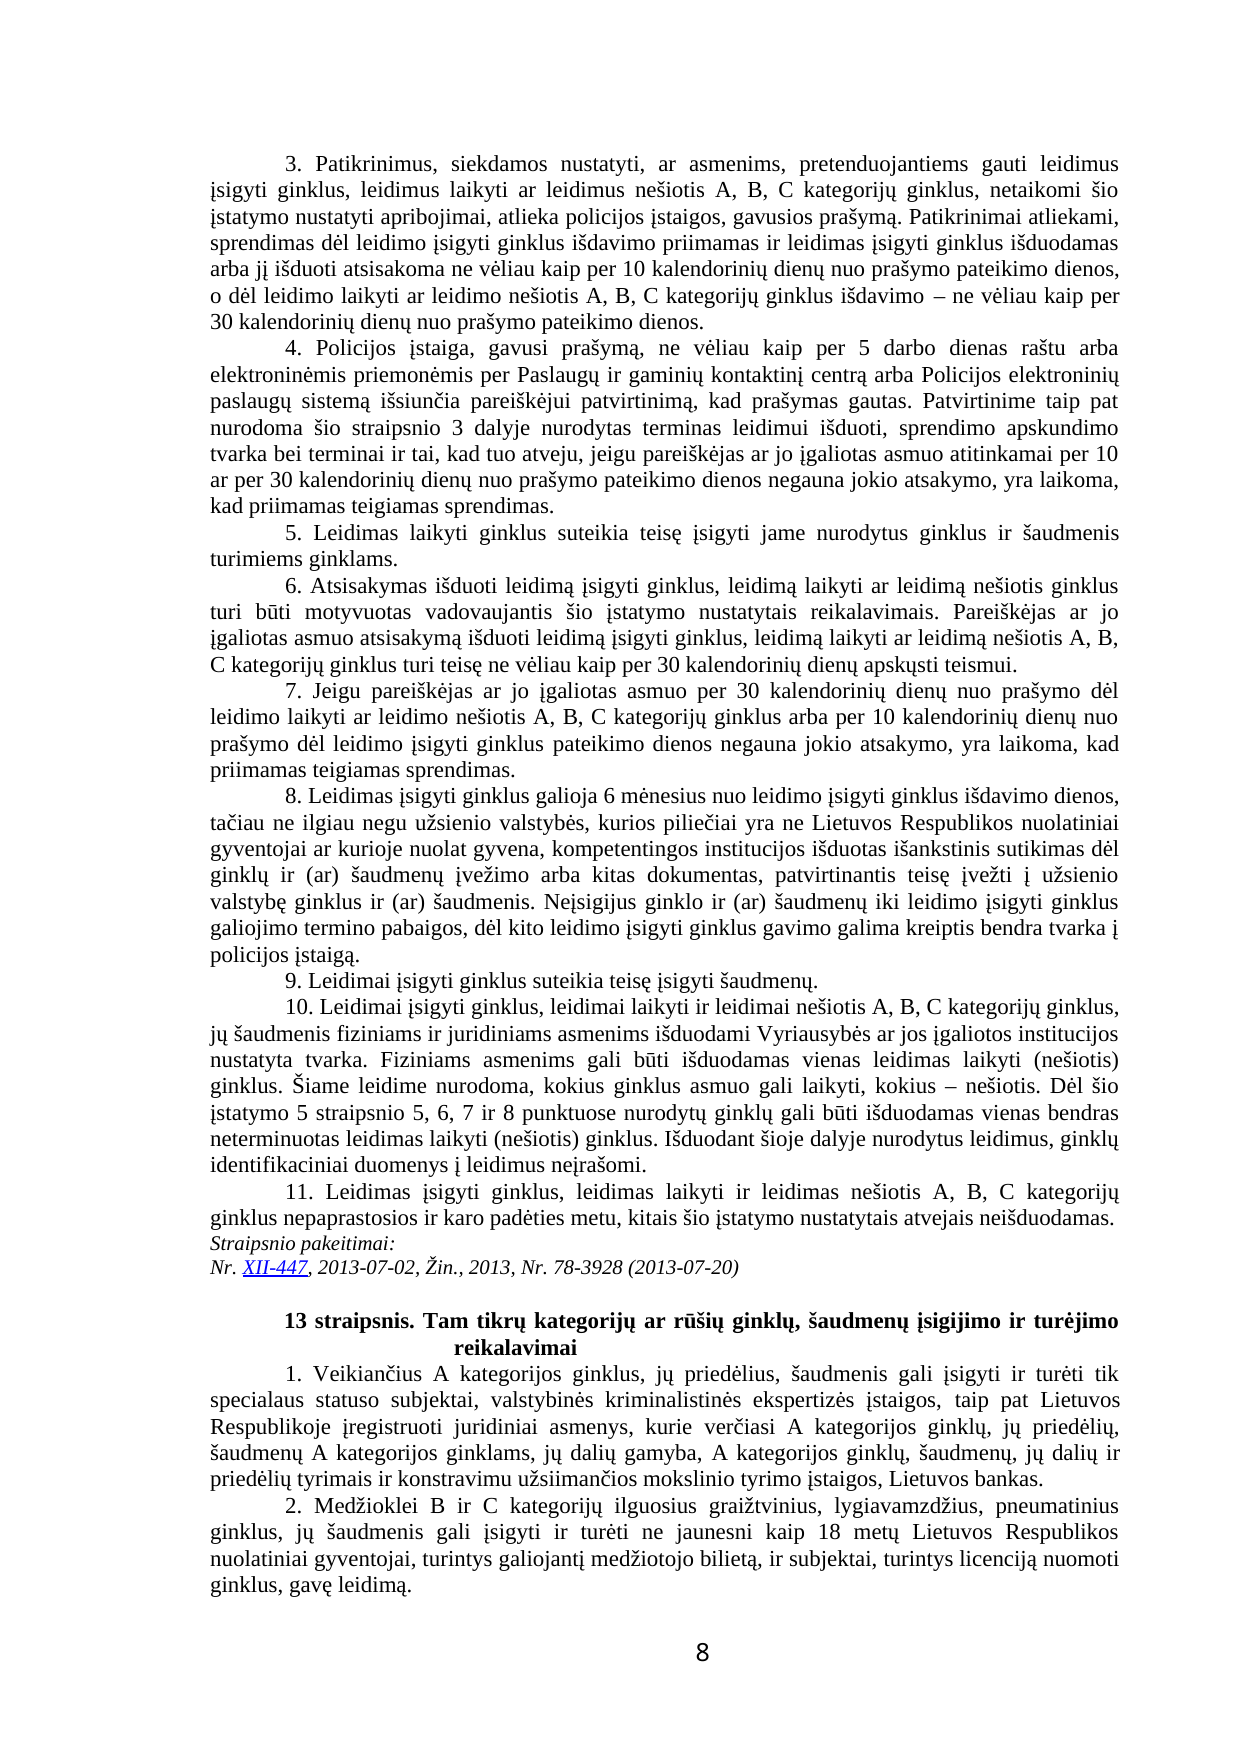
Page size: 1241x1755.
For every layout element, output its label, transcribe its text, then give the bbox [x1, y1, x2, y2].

text 6. Atsisakymas išduoti leidimą įsigyti ginklus, leidimą laikyti ar leidimą nešiotis ginklus turi būti motyvuotas vadovaujantis šio įstatymo nustatytais reikalavimais. Pareiškėjas ar jo įgaliotas asmuo atsisakymą išduoti leidimą įsigyti ginklus, leidimą laikyti ar leidimą nešiotis A, B, C kategorijų ginklus turi teisę ne vėliau kaip per 30 kalendorinių dienų apskųsti teismui. [210, 572, 1120, 677]
text 4. Policijos įstaiga, gavusi prašymą, ne vėliau kaip per 5 darbo dienas raštu arba elektroninėmis priemonėmis per Paslaugų ir gaminių kontaktinį centrą arba Policijos elektroninių paslaugų sistemą išsiunčia pareiškėjui patvirtinimą, kad prašymas gautas. Patvirtinime taip pat nurodoma šio straipsnio 3 dalyje nurodytas terminas leidimui išduoti, sprendimo apskundimo tvarka bei terminai ir tai, kad tuo atveju, jeigu pareiškėjas ar jo įgaliotas asmuo atitinkamai per 10 ar per 30 kalendorinių dienų nuo prašymo pateikimo dienos negauna jokio atsakymo, yra laikoma, kad priimamas teigiamas sprendimas. [210, 334, 1120, 519]
text 5. Leidimas laikyti ginklus suteikia teisę įsigyti jame nurodytus ginklus ir šaudmenis turimiems ginklams. [210, 519, 1120, 572]
text 13 straipsnis. Tam tikrų kategorijų ar rūšių ginklų, šaudmenų įsigijimo ir turėjimo reikalavimai [284, 1307, 1120, 1360]
text 1. Veikiančius A kategorijos ginklus, jų priedėlius, šaudmenis gali įsigyti ir turėti tik specialaus statuso subjektai, valstybinės kriminalistinės ekspertizės įstaigos, taip pat Lietuvos Respublikoje įregistruoti juridiniai asmenys, kurie verčiasi A kategorijos ginklų, jų priedėlių, šaudmenų A kategorijos ginklams, jų dalių gamyba, A kategorijos ginklų, šaudmenų, jų dalių ir priedėlių tyrimais ir konstravimu užsiimančios mokslinio tyrimo įstaigos, Lietuvos bankas. [210, 1360, 1120, 1492]
text 2. Medžioklei B ir C kategorijų ilguosius graižtvinius, lygiavamzdžius, pneumatinius ginklus, jų šaudmenis gali įsigyti ir turėti ne jaunesni kaip 18 metų Lietuvos Respublikos nuolatiniai gyventojai, turintys galiojantį medžiotojo bilietą, ir subjektai, turintys licenciją nuomoti ginklus, gavę leidimą. [210, 1492, 1120, 1597]
text 8. Leidimas įsigyti ginklus galioja 6 mėnesius nuo leidimo įsigyti ginklus išdavimo dienos, tačiau ne ilgiau negu užsienio valstybės, kurios piliečiai yra ne Lietuvos Respublikos nuolatiniai gyventojai ar kurioje nuolat gyvena, kompetentingos institucijos išduotas išankstinis sutikimas dėl ginklų ir (ar) šaudmenų įvežimo arba kitas dokumentas, patvirtinantis teisę įvežti į užsienio valstybę ginklus ir (ar) šaudmenis. Neįsigijus ginklo ir (ar) šaudmenų iki leidimo įsigyti ginklus galiojimo termino pabaigos, dėl kito leidimo įsigyti ginklus gavimo galima kreiptis bendra tvarka į policijos įstaigą. [210, 782, 1120, 967]
text 10. Leidimai įsigyti ginklus, leidimai laikyti ir leidimai nešiotis A, B, C kategorijų ginklus, jų šaudmenis fiziniams ir juridiniams asmenims išduodami Vyriausybės ar jos įgaliotos institucijos nustatyta tvarka. Fiziniams asmenims gali būti išduodamas vienas leidimas laikyti (nešiotis) ginklus. Šiame leidime nurodoma, kokius ginklus asmuo gali laikyti, kokius – nešiotis. Dėl šio įstatymo 5 straipsnio 5, 6, 7 ir 8 punktuose nurodytų ginklų gali būti išduodamas vienas bendras neterminuotas leidimas laikyti (nešiotis) ginklus. Išduodant šioje dalyje nurodytus leidimus, ginklų identifikaciniai duomenys į leidimus neįrašomi. [210, 993, 1120, 1178]
text 3. Patikrinimus, siekdamos nustatyti, ar asmenims, pretenduojantiems gauti leidimus įsigyti ginklus, leidimus laikyti ar leidimus nešiotis A, B, C kategorijų ginklus, netaikomi šio įstatymo nustatyti apribojimai, atlieka policijos įstaigos, gavusios prašymą. Patikrinimai atliekami, sprendimas dėl leidimo įsigyti ginklus išdavimo priimamas ir leidimas įsigyti ginklus išduodamas arba jį išduoti atsisakoma ne vėliau kaip per 10 kalendorinių dienų nuo prašymo pateikimo dienos, o dėl leidimo laikyti ar leidimo nešiotis A, B, C kategorijų ginklus išdavimo – ne vėliau kaip per 30 kalendorinių dienų nuo prašymo pateikimo dienos. [210, 150, 1120, 334]
text Nr. XII-447, 2013-07-02, Žin., 2013, Nr. 78-3928 (2013-07-20) [210, 1254, 1120, 1279]
text 9. Leidimai įsigyti ginklus suteikia teisę įsigyti šaudmenų. [210, 967, 1120, 993]
text Straipsnio pakeitimai: [210, 1231, 1120, 1254]
text 11. Leidimas įsigyti ginklus, leidimas laikyti ir leidimas nešiotis A, B, C kategorijų ginklus nepaprastosios ir karo padėties metu, kitais šio įstatymo nustatytais atvejais neišduodamas. [210, 1178, 1120, 1231]
text 7. Jeigu pareiškėjas ar jo įgaliotas asmuo per 30 kalendorinių dienų nuo prašymo dėl leidimo laikyti ar leidimo nešiotis A, B, C kategorijų ginklus arba per 10 kalendorinių dienų nuo prašymo dėl leidimo įsigyti ginklus pateikimo dienos negauna jokio atsakymo, yra laikoma, kad priimamas teigiamas sprendimas. [210, 677, 1120, 782]
